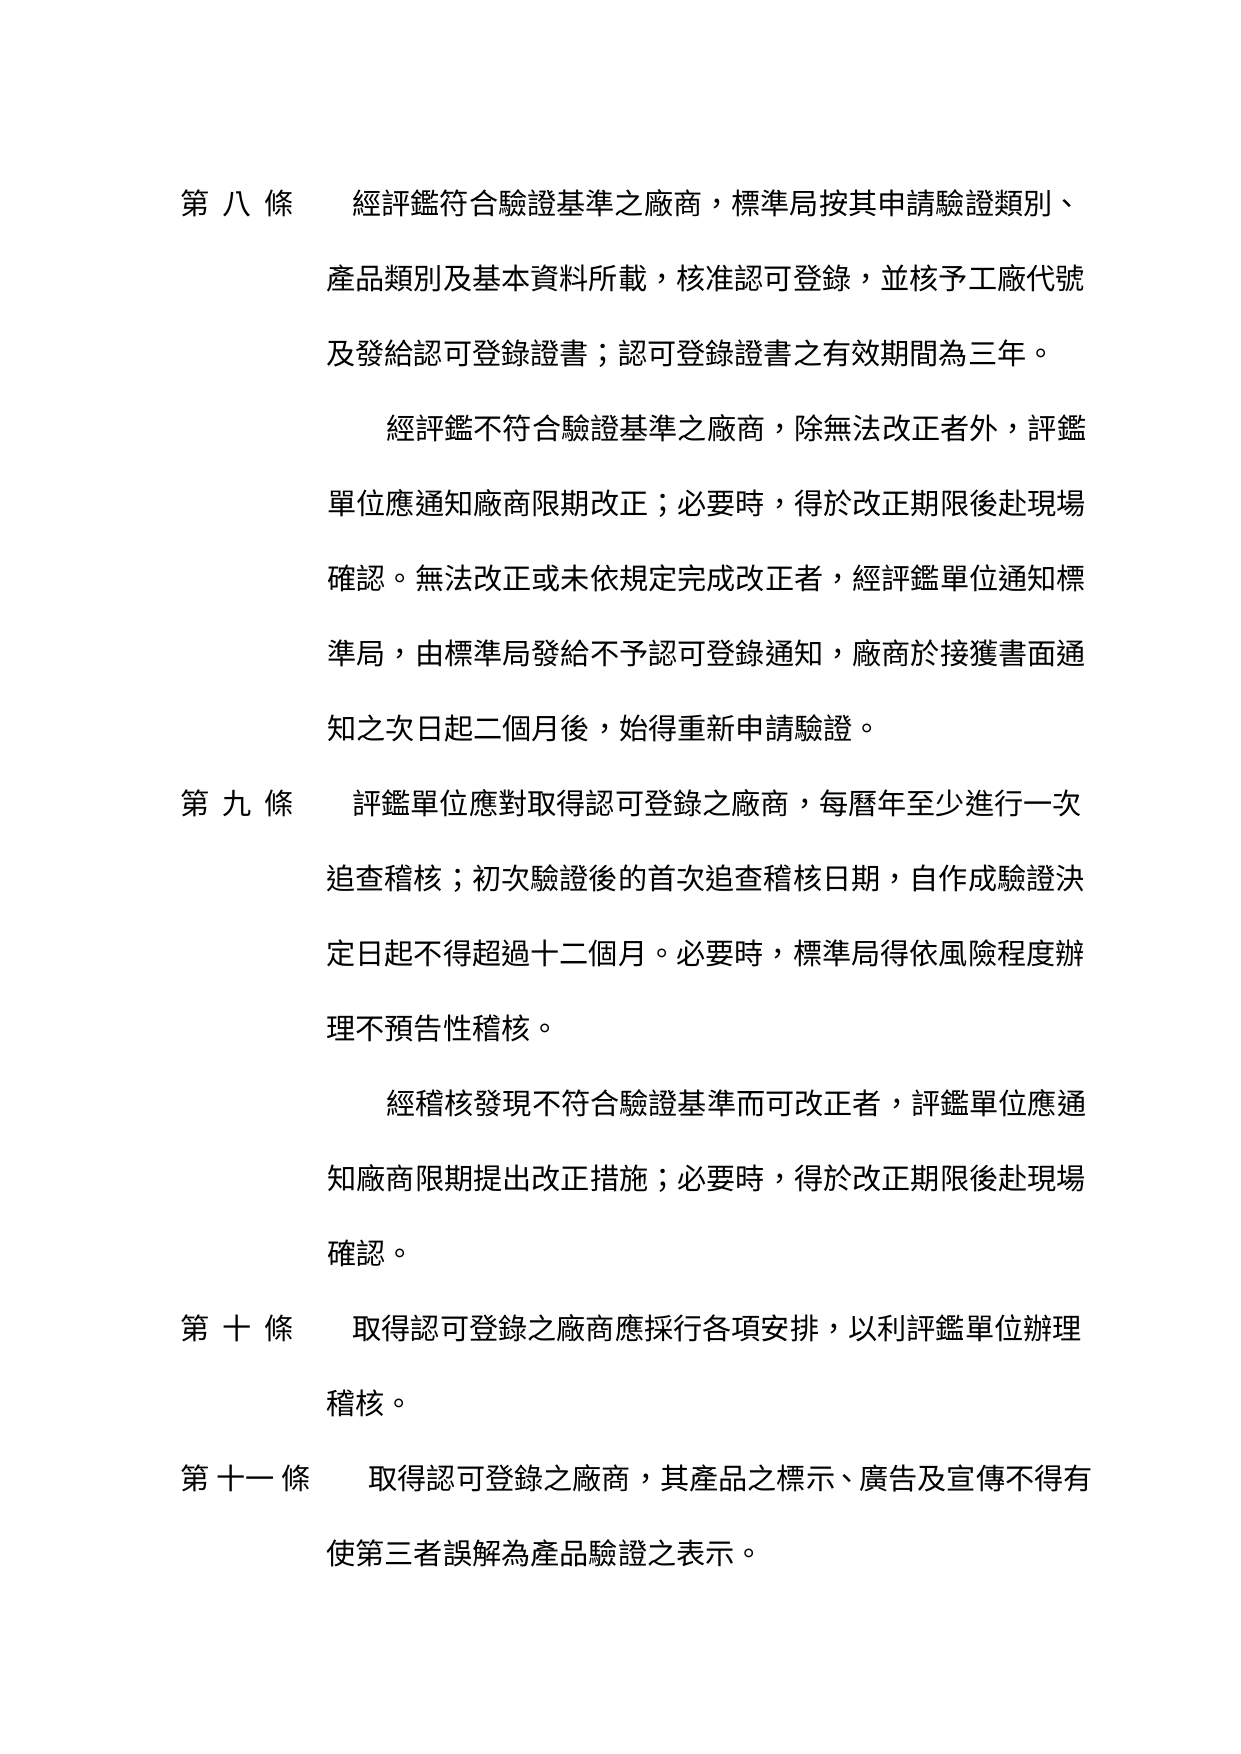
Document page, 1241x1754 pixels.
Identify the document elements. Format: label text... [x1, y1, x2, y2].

text 第 十一 條 取得認可登錄之廠商，其產品之標示、廣告及宣傳不得有使第三者誤解為產品驗證之表示。 [180, 1439, 1092, 1589]
text 經稽核發現不符合驗證基準而可改正者，評鑑單位應通知廠商限期提出改正措施；必要時，得於改正期限後赴現場確認。 [327, 1064, 1092, 1289]
text 第 九 條 評鑑單位應對取得認可登錄之廠商，每曆年至少進行一次追查稽核；初次驗證後的首次追查稽核日期，自作成驗證決定日起不得超過十二個月。必要時，標準局得依風險程度辦理不預告性稽核。 [180, 764, 1092, 1064]
text 第 十 條 取得認可登錄之廠商應採行各項安排，以利評鑑單位辦理稽核。 [180, 1289, 1092, 1439]
text 經評鑑不符合驗證基準之廠商，除無法改正者外，評鑑單位應通知廠商限期改正；必要時，得於改正期限後赴現場確認。無法改正或未依規定完成改正者，經評鑑單位通知標準局，由標準局發給不予認可登錄通知，廠商於接獲書面通知之次日起二個月後，始得重新申請驗證。 [327, 389, 1092, 764]
text 第 八 條 經評鑑符合驗證基準之廠商，標準局按其申請驗證類別、產品類別及基本資料所載，核准認可登錄，並核予工廠代號及發給認可登錄證書；認可登錄證書之有效期間為三年。 [180, 164, 1092, 389]
